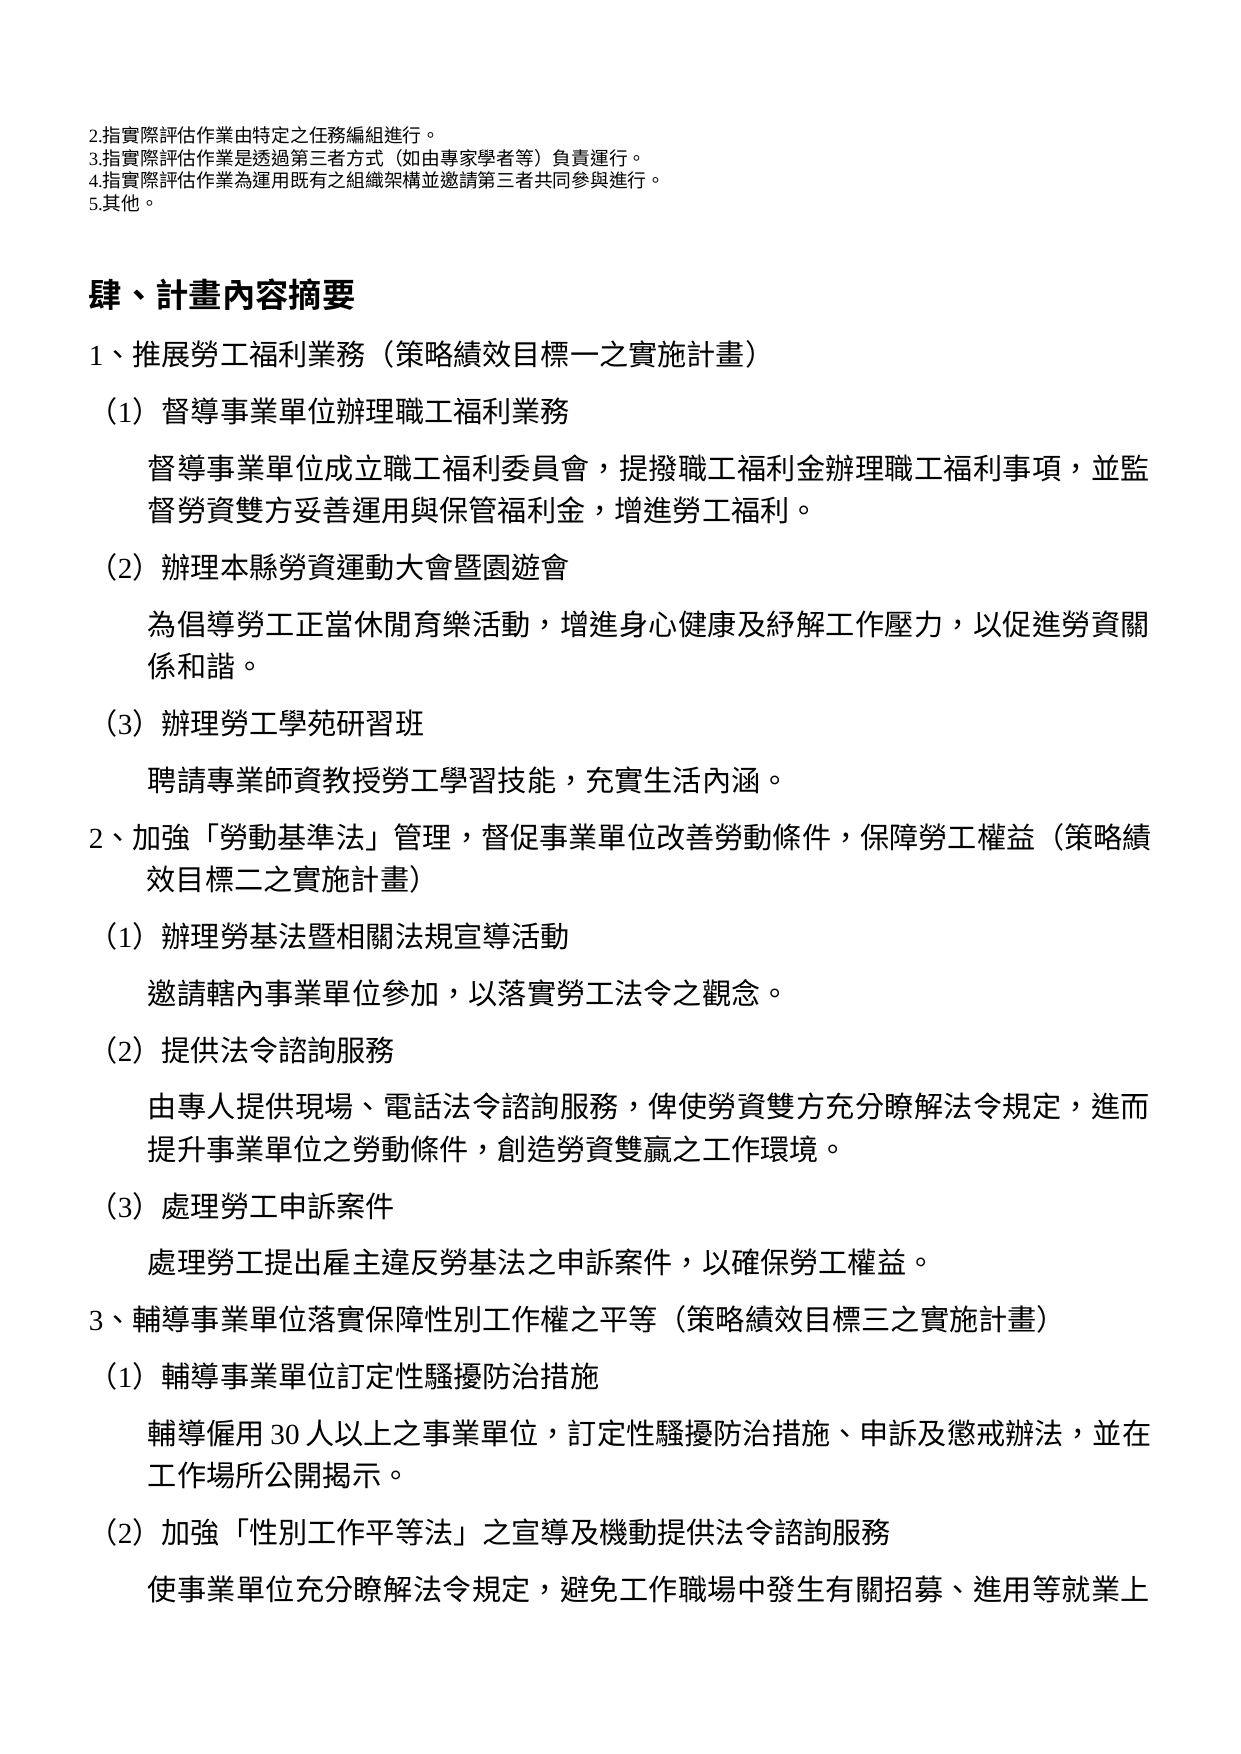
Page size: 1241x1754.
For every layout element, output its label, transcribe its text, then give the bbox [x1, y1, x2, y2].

list 指實際評估作業為運用既有之組織架構並邀請第三者共同參與進行。 [88, 173, 1152, 192]
text 輔導僱用30人以上之事業單位，訂定性騷擾防治措施、申訴及懲戒辦法，並在工作場所公開揭示。 [148, 1411, 1152, 1495]
list 加強「勞動基準法」管理，督促事業單位改善勞動條件，保障勞工權益（策略績效目標二之實施計畫） [88, 814, 1152, 899]
list 處理勞工申訴案件 [88, 1183, 1152, 1225]
text 為倡導勞工正當休閒育樂活動，增進身心健康及紓解工作壓力，以促進勞資關係和諧。 [148, 601, 1152, 686]
list 辦理勞工學苑研習班 [88, 700, 1152, 743]
list 辦理本縣勞資運動大會暨園遊會 [88, 544, 1152, 587]
list 指實際評估作業是透過第三者方式（如由專家學者等）負責運行。 [88, 150, 1152, 169]
list 指實際評估作業由特定之任務編組進行。 [88, 127, 1152, 146]
list 督導事業單位辦理職工福利業務 [88, 388, 1152, 431]
list 辦理勞基法暨相關法規宣導活動 [88, 913, 1152, 956]
list 輔導事業單位訂定性騷擾防治措施 [88, 1354, 1152, 1396]
list 提供法令諮詢服務 [88, 1027, 1152, 1069]
list 推展勞工福利業務（策略績效目標一之實施計畫） [88, 331, 1152, 374]
list 加強「性別工作平等法」之宣導及機動提供法令諮詢服務 [88, 1510, 1152, 1552]
text 由專人提供現場、電話法令諮詢服務，俾使勞資雙方充分瞭解法令規定，進而提升事業單位之勞動條件，創造勞資雙贏之工作環境。 [148, 1084, 1152, 1168]
text 肆、計畫內容摘要 [88, 269, 1152, 317]
text 邀請轄內事業單位參加，以落實勞工法令之觀念。 [148, 970, 1152, 1012]
list 其他。 [88, 196, 1152, 214]
text 督導事業單位成立職工福利委員會，提撥職工福利金辦理職工福利事項，並監督勞資雙方妥善運用與保管福利金，增進勞工福利。 [148, 445, 1152, 530]
text 使事業單位充分瞭解法令規定，避免工作職場中發生有關招募、進用等就業上 [148, 1567, 1152, 1609]
list 輔導事業單位落實保障性別工作權之平等（策略績效目標三之實施計畫） [88, 1297, 1152, 1339]
text 聘請專業師資教授勞工學習技能，充實生活內涵。 [148, 757, 1152, 799]
text 處理勞工提出雇主違反勞基法之申訴案件，以確保勞工權益。 [148, 1240, 1152, 1282]
